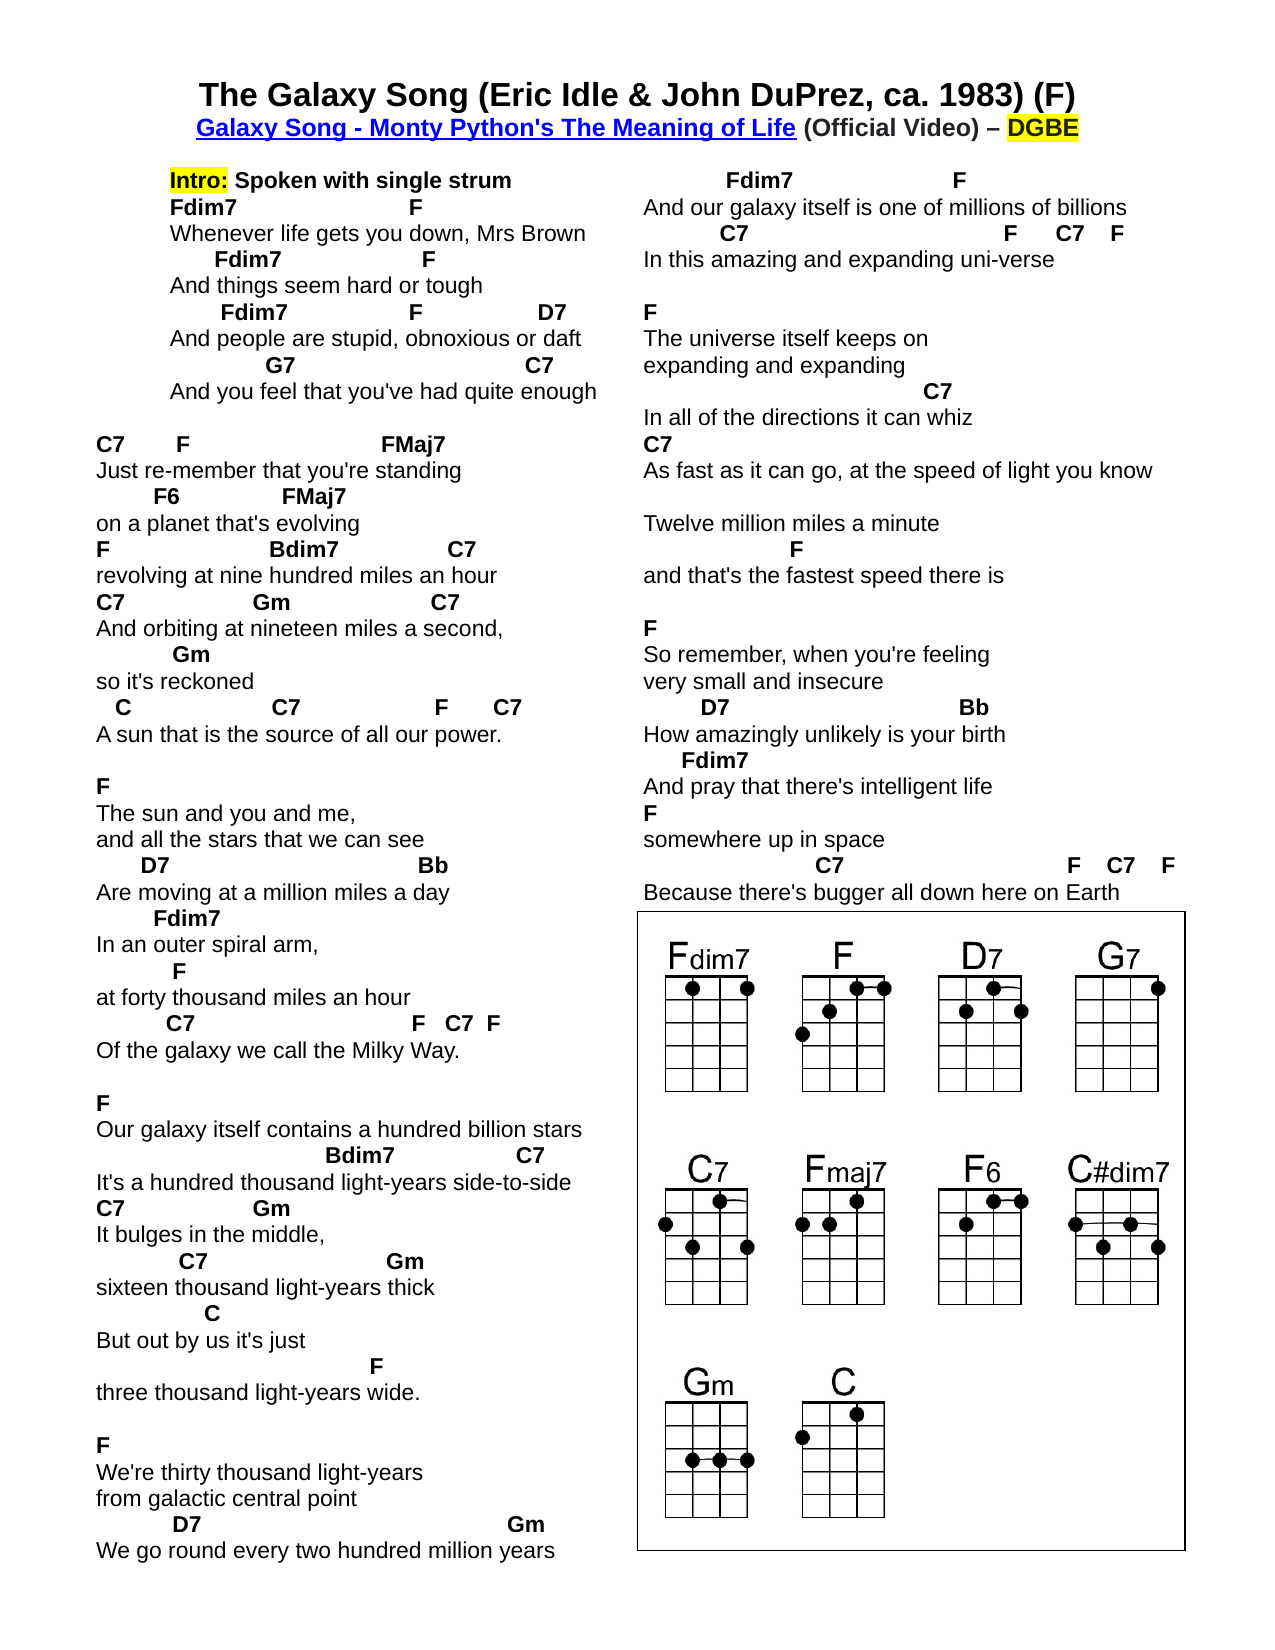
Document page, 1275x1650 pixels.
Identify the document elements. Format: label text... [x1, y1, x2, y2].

table_cell [911, 1125, 1048, 1337]
table_cell [638, 1338, 774, 1550]
table_cell [774, 1338, 911, 1550]
table_cell [774, 1551, 911, 1591]
picture [643, 917, 769, 1114]
picture [780, 917, 906, 1114]
table_cell [638, 1551, 774, 1591]
picture [780, 1130, 906, 1327]
text The Galaxy Song (Eric Idle & John DuPrez, ca. 1983) (F) [90, 75, 1185, 113]
picture [643, 1130, 769, 1327]
table_cell [774, 1125, 911, 1337]
table_cell [1048, 1551, 1185, 1591]
picture [916, 1130, 1043, 1327]
text Galaxy Song - Monty Python's The Meaning of Life (Official Video) – DGBE [90, 113, 1185, 142]
picture [643, 1343, 769, 1540]
table_cell [638, 1125, 774, 1337]
table_cell [911, 912, 1048, 1124]
picture [1053, 917, 1180, 1114]
picture [916, 917, 1043, 1114]
table_cell [1048, 912, 1184, 1124]
table_cell [1048, 1125, 1184, 1337]
table_header Fdim7 F And our galaxy itself is one of millions of billions C7 F C7 F In this amazing and expanding uni-verse F The universe itself keeps on expanding and expanding C7 In all of the directions it can whiz C7 As fast as it can go, at the speed of light you know Twelve million miles a minute F and that's the fastest speed there is F So remember, when you're feeling very small and insecure D7 Bb How amazingly unlikely is your birth Fdim7 And pray that there's intelligent life F somewhere up in space C7 F C7 F Because there's bugger all down here on Earth [638, 161, 1185, 911]
table_header Intro: Spoken with single strum Fdim7 F Whenever life gets you down, Mrs Brown Fdim7 F And things seem hard or tough Fdim7 F D7 And people are stupid, obnoxious or daft G7 C7 And you feel that you've had quite enough C7 F FMaj7 Just re-member that you're standing F6 FMaj7 on a planet that's evolving F Bdim7 C7 revolving at nine hundred miles an hour C7 Gm C7 And orbiting at nineteen miles a second, Gm so it's reckoned C C7 F C7 A sun that is the source of all our power. F The sun and you and me, and all the stars that we can see D7 Bb Are moving at a million miles a day Fdim7 In an outer spiral arm, F at forty thousand miles an hour C7 F C7 F Of the galaxy we call the Milky Way. F Our galaxy itself contains a hundred billion stars Bdim7 C7 It's a hundred thousand light-years side-to-side C7 Gm It bulges in the middle, C7 Gm sixteen thousand light-years thick C But out by us it's just F three thousand light-years wide. F We're thirty thousand light-years from galactic central point D7 Gm We go round every two hundred million years [90, 161, 637, 1591]
picture [780, 1343, 906, 1540]
table_cell [911, 1551, 1048, 1591]
picture [1053, 1130, 1180, 1327]
table_cell [911, 1338, 1048, 1550]
table_cell [638, 912, 774, 1124]
table_cell [774, 912, 911, 1124]
table_cell [1048, 1338, 1184, 1550]
